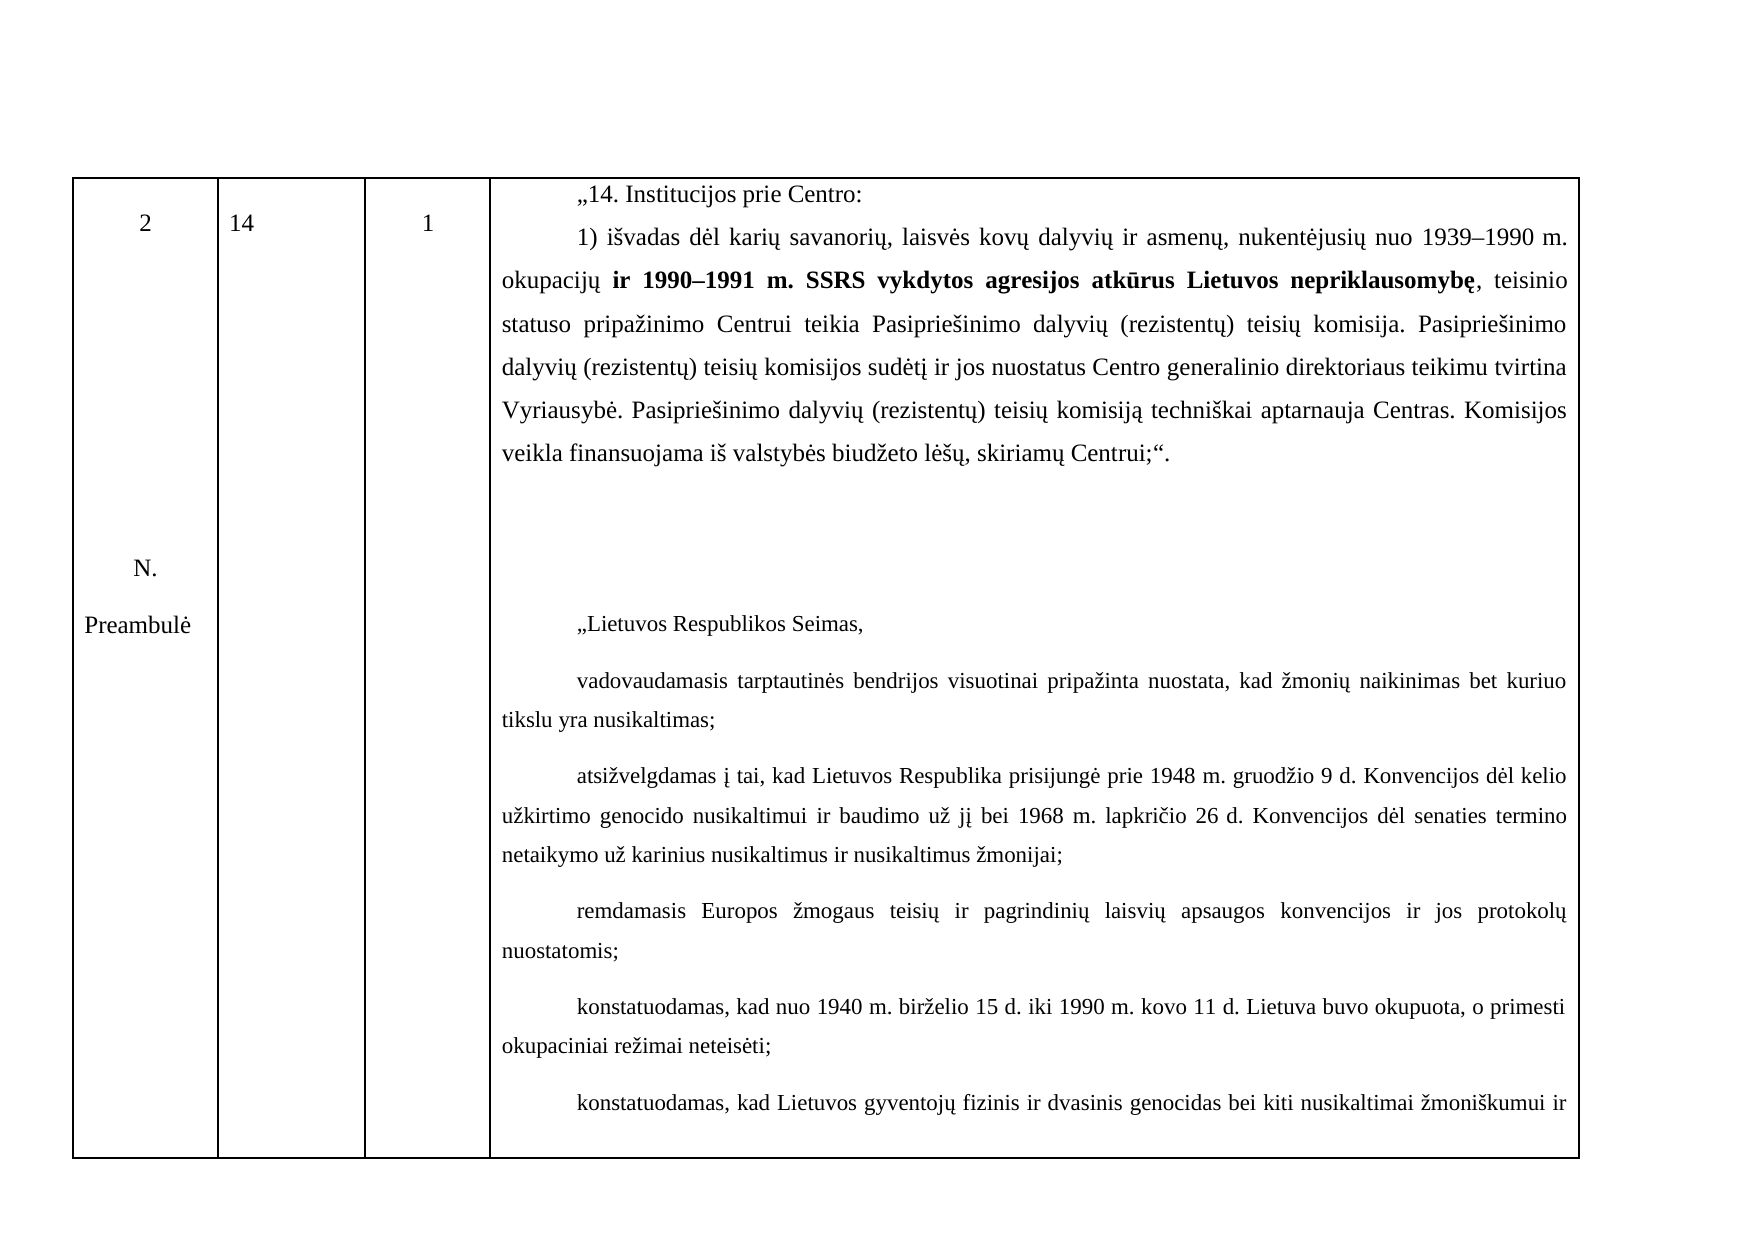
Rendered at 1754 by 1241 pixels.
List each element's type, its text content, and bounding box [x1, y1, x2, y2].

table_cell 14 [219, 179, 364, 1157]
table_cell 1 [366, 179, 489, 1157]
table_cell „14. Institucijos prie Centro: 1) išvadas dėl karių savanorių, laisvės kovų dalyvių ir asmenų, nukentėjusių nuo 1939–1990 m. okupacijų ir 1990–1991 m. SSRS vykdytos agresijos atkūrus Lietuvos nepriklausomybę, teisinio statuso pripažinimo Centrui teikia Pasipriešinimo dalyvių (rezistentų) teisių komisija. Pasipriešinimo dalyvių (rezistentų) teisių komisijos sudėtį ir jos nuostatus Centro generalinio direktoriaus teikimu tvirtina Vyriausybė. Pasipriešinimo dalyvių (rezistentų) teisių komisiją techniškai aptarnauja Centras. Komisijos veikla finansuojama iš valstybės biudžeto lėšų, skiriamų Centrui;“. „Lietuvos Respublikos Seimas, vadovaudamasis tarptautinės bendrijos visuotinai pripažinta nuostata, kad žmonių naikinimas bet kuriuo tikslu yra nusikaltimas; atsižvelgdamas į tai, kad Lietuvos Respublika prisijungė prie 1948 m. gruodžio 9 d. Konvencijos dėl kelio užkirtimo genocido nusikaltimui ir baudimo už jį bei 1968 m. lapkričio 26 d. Konvencijos dėl senaties termino netaikymo už karinius nusikaltimus ir nusikaltimus žmonijai; remdamasis Europos žmogaus teisių ir pagrindinių laisvių apsaugos konvencijos ir jos protokolų nuostatomis; konstatuodamas, kad nuo 1940 m. birželio 15 d. iki 1990 m. kovo 11 d. Lietuva buvo okupuota, o primesti okupaciniai režimai neteisėti; konstatuodamas, kad Lietuvos gyventojų fizinis ir dvasinis genocidas bei kiti nusikaltimai žmoniškumui ir [491, 179, 1578, 1157]
table_cell 2 N. Preambulė [74, 179, 217, 1157]
